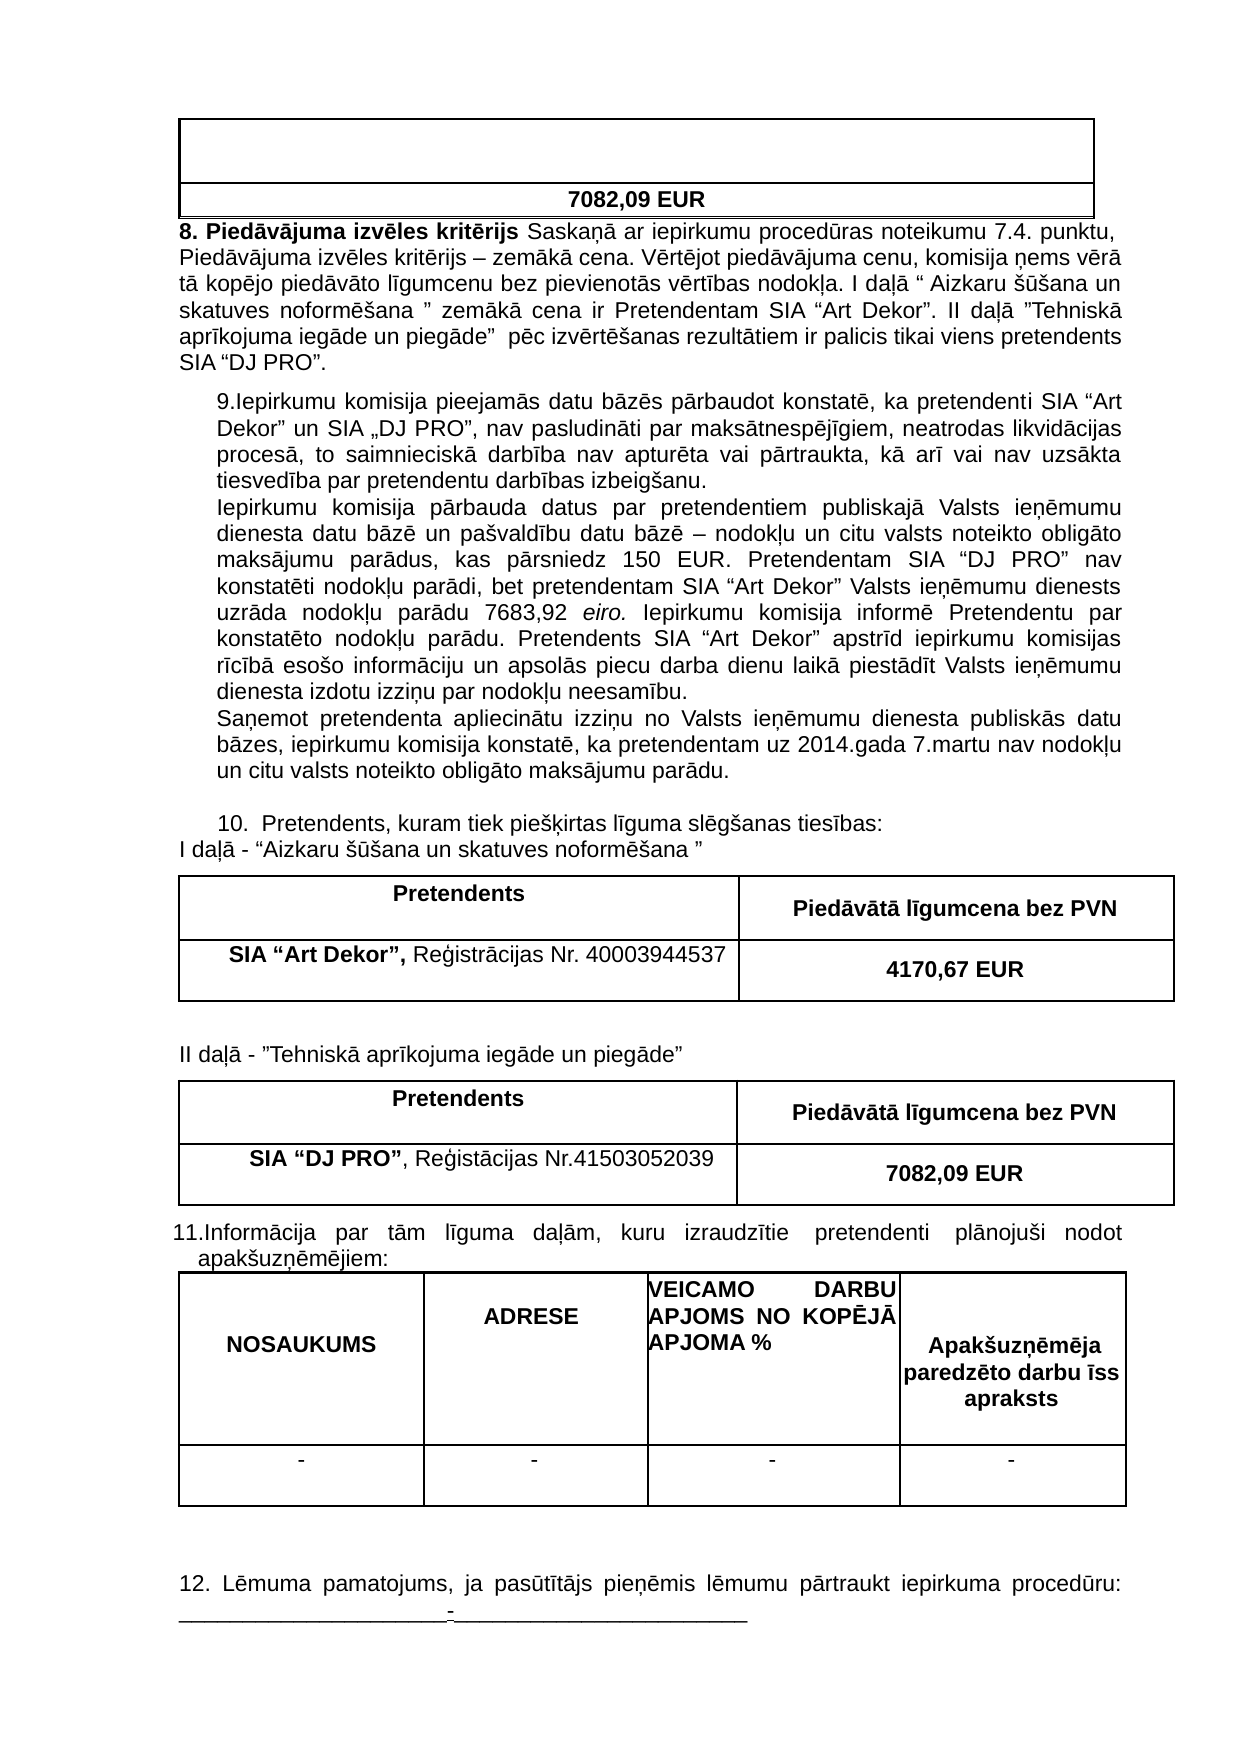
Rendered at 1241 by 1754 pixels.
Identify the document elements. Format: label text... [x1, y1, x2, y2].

table_header ADRESE [425, 1274, 647, 1444]
table_cell - [901, 1446, 1125, 1504]
table_header Pretendents [180, 1082, 736, 1143]
text 10. Pretendents, kuram tiek piešķirtas līguma slēgšanas tiesības: [217, 810, 1122, 836]
text 8. Piedāvājuma izvēles kritērijs Saskaņā ar iepirkumu procedūras noteikumu 7.4. punktu, Piedāvājuma izvēles kritērijs – zemākā cena. Vērtējot piedāvājuma cenu, komisija ņems vērā tā kopējo piedāvāto līgumcenu bez pievienotās vērtības nodokļa. I daļā “ Aizkaru šūšana un skatuves noformēšana ” zemākā cena ir Pretendentam SIA “Art Dekor”. II daļā ”Tehniskā aprīkojuma iegāde un piegāde” pēc izvērtēšanas rezultātiem ir palicis tikai viens pretendents SIA “DJ PRO”. [179, 218, 1122, 376]
text II daļā - ”Tehniskā aprīkojuma iegāde un piegāde” [179, 1041, 1122, 1067]
table_header [181, 120, 1093, 182]
table_cell - [180, 1446, 423, 1504]
table_cell - [425, 1446, 647, 1504]
table_header Piedāvātā līgumcena bez PVN [738, 1082, 1173, 1143]
text Iepirkumu komisija pārbauda datus par pretendentiem publiskajā Valsts ieņēmumu dienesta datu bāzē un pašvaldību datu bāzē – nodokļu un citu valsts noteikto obligāto maksājumu parādus, kas pārsniedz 150 EUR. Pretendentam SIA “DJ PRO” nav konstatēti nodokļu parādi, bet pretendentam SIA “Art Dekor” Valsts ieņēmumu dienests uzrāda nodokļu parādu 7683,92 eiro. Iepirkumu komisija informē Pretendentu par konstatēto nodokļu parādu. Pretendents SIA “Art Dekor” apstrīd iepirkumu komisijas rīcībā esošo informāciju un apsolās piecu darba dienu laikā piestādīt Valsts ieņēmumu dienesta izdotu izziņu par nodokļu neesamību. [216, 494, 1122, 704]
table_cell SIA “Art Dekor”, Reģistrācijas Nr. 40003944537 [180, 941, 738, 1000]
text 11.Informācija par tām līguma daļām, kuru izraudzītie pretendenti plānojuši nodot apakšuzņēmējiem: [172, 1219, 1122, 1271]
table_cell 7082,09 EUR [738, 1145, 1173, 1204]
table_header Piedāvātā līgumcena bez PVN [740, 877, 1173, 939]
table_header Pretendents [180, 877, 738, 939]
text 12. Lēmuma pamatojums, ja pasūtītājs pieņēmis lēmumu pārtraukt iepirkuma procedūru: _____________________-_______________________ [179, 1570, 1122, 1623]
table_header NOSAUKUMS [180, 1274, 423, 1444]
table_cell 4170,67 EUR [740, 941, 1173, 1000]
table_header Apakšuzņēmēja paredzēto darbu īss apraksts [901, 1274, 1125, 1444]
text I daļā - “Aizkaru šūšana un skatuves noformēšana ” [179, 836, 1122, 863]
table_header VEICAMO DARBU APJOMS NO KOPĒJĀ APJOMA % [649, 1274, 899, 1444]
text Saņemot pretendenta apliecinātu izziņu no Valsts ieņēmumu dienesta publiskās datu bāzes, iepirkumu komisija konstatē, ka pretendentam uz 2014.gada 7.martu nav nodokļu un citu valsts noteikto obligāto maksājumu parādu. [216, 704, 1122, 783]
table_cell 7082,09 EUR [181, 184, 1093, 216]
text 9.Iepirkumu komisija pieejamās datu bāzēs pārbaudot konstatē, ka pretendenti SIA “Art Dekor” un SIA „DJ PRO”, nav pasludināti par maksātnespējīgiem, neatrodas likvidācijas procesā, to saimnieciskā darbība nav apturēta vai pārtraukta, kā arī vai nav uzsākta tiesvedība par pretendentu darbības izbeigšanu. [216, 388, 1122, 494]
table_cell SIA “DJ PRO”, Reģistācijas Nr.41503052039 [180, 1145, 736, 1204]
table_cell - [649, 1446, 899, 1504]
